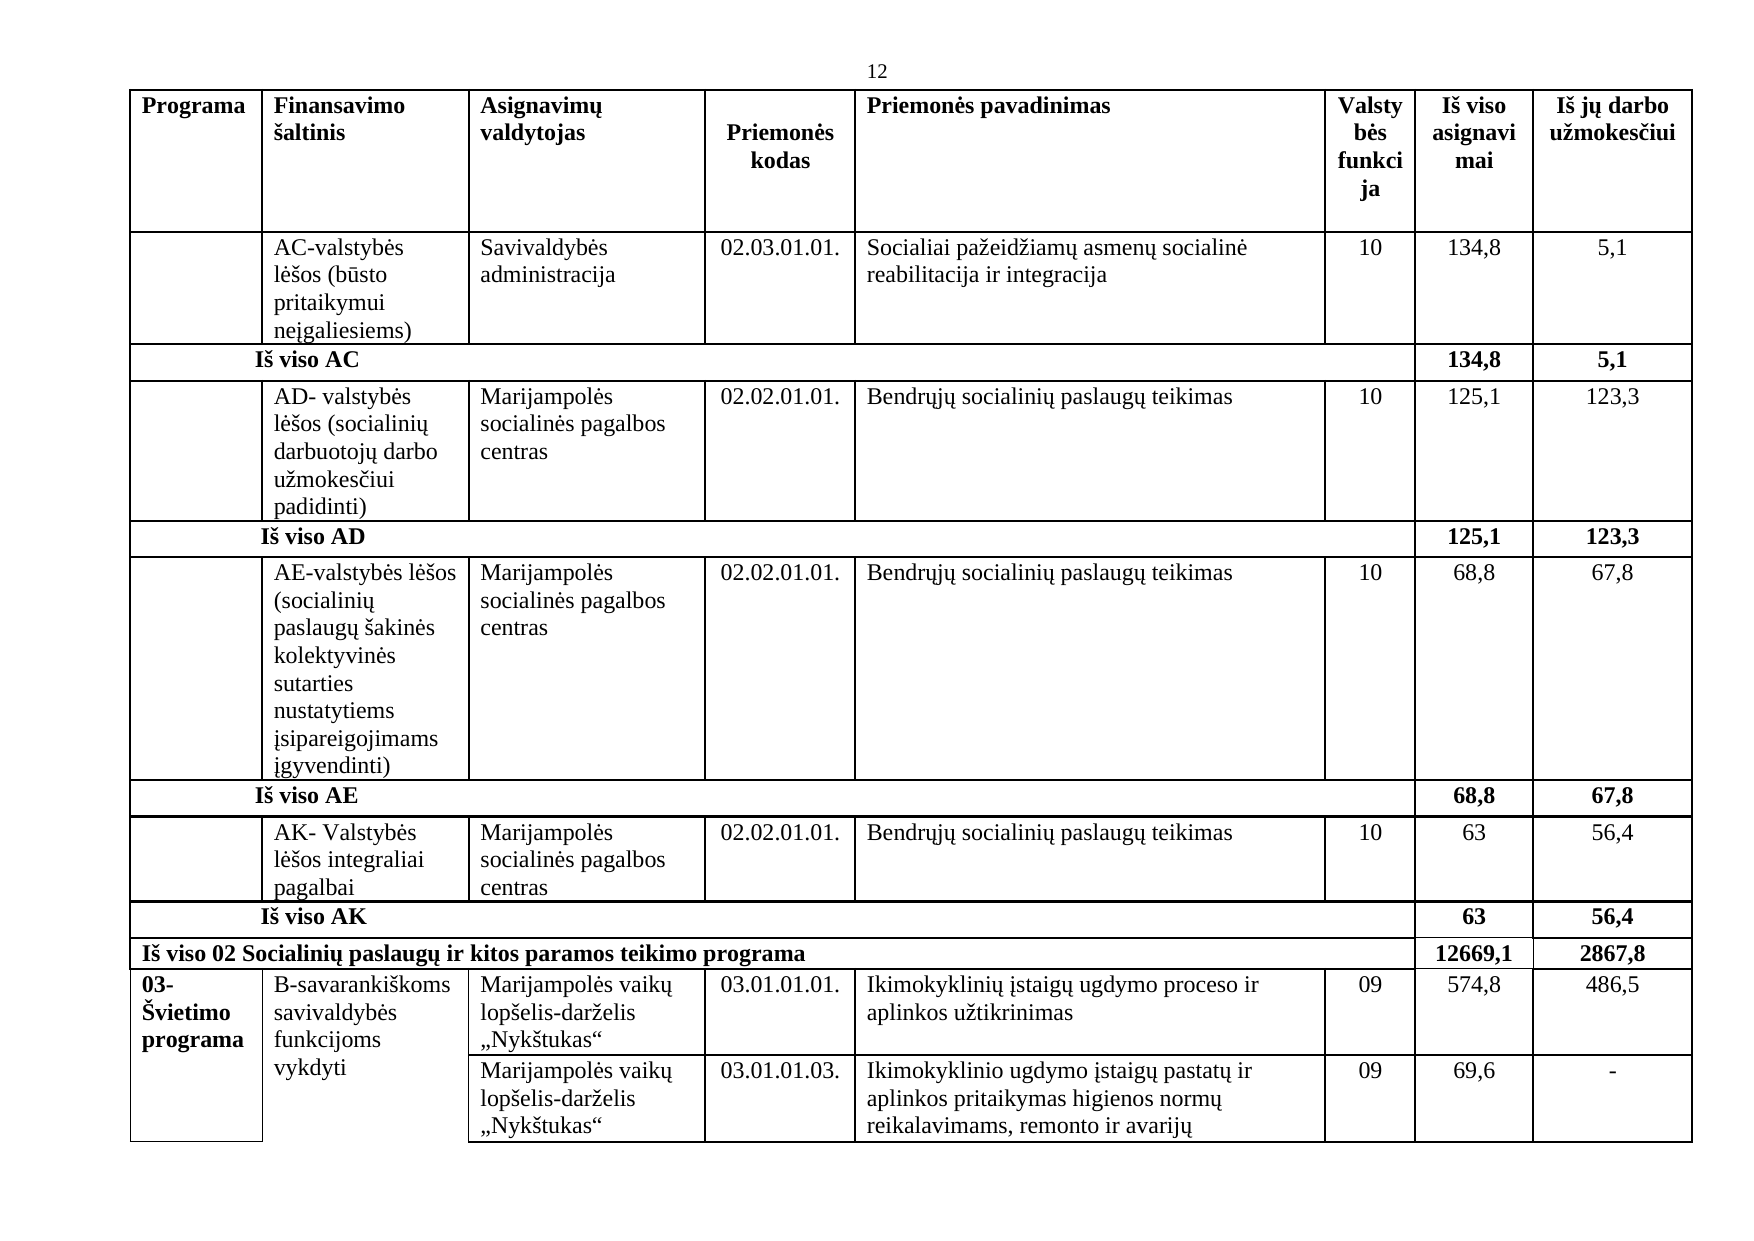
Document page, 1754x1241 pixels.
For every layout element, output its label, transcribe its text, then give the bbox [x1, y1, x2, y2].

table_cell [131, 818, 261, 900]
table_cell 5,1 [1534, 345, 1691, 380]
table_cell 02.03.01.01. [706, 233, 854, 343]
table_header Priemonės pavadinimas [856, 91, 1324, 201]
table_cell [131, 382, 261, 520]
table_header Finansavimo šaltinis [263, 91, 468, 201]
table_cell Bendrųjų socialinių paslaugų teikimas [856, 382, 1324, 520]
table_cell 02.02.01.01. [706, 382, 854, 520]
table_cell Ikimokyklinių įstaigų ugdymo proceso ir aplinkos užtikrinimas [856, 970, 1324, 1054]
table_cell Iš viso 02 Socialinių paslaugų ir kitos paramos teikimo programa [131, 939, 1414, 968]
table_cell 125,1 [1416, 382, 1532, 520]
table_cell - [1534, 1056, 1691, 1141]
table_cell Ikimokyklinio ugdymo įstaigų pastatų ir aplinkos pritaikymas higienos normų reikalavimams, remonto ir avarijų [856, 1056, 1324, 1141]
table_cell 56,4 [1534, 818, 1691, 900]
table_cell Savivaldybės administracija [470, 233, 704, 343]
table_cell Socialiai pažeidžiamų asmenų socialinė reabilitacija ir integracija [856, 233, 1324, 343]
table_cell 123,3 [1534, 522, 1691, 556]
table_cell 02.02.01.01. [706, 558, 854, 779]
table_cell 03- Švietimo programa [131, 970, 262, 1141]
table_cell Bendrųjų socialinių paslaugų teikimas [856, 818, 1324, 900]
table_cell Bendrųjų socialinių paslaugų teikimas [856, 558, 1324, 779]
table_cell 09 [1326, 1056, 1414, 1141]
table_cell AE-valstybės lėšos (socialinių paslaugų šakinės kolektyvinės sutarties nustatytiems įsipareigojimams įgyvendinti) [263, 558, 468, 779]
table_cell 03.01.01.03. [706, 1056, 854, 1141]
table_cell 56,4 [1534, 903, 1691, 937]
table_cell Marijampolės vaikų lopšelis-darželis „Nykštukas“ [469, 1056, 704, 1141]
table_cell [1326, 201, 1414, 231]
table_header Iš jų darbo užmokesčiui [1534, 91, 1691, 231]
table_header Valstybės funkcija [1326, 91, 1414, 201]
table_cell 123,3 [1534, 382, 1691, 520]
table_cell 63 [1416, 818, 1532, 900]
table_cell 63 [1416, 903, 1532, 937]
table_cell 02.02.01.01. [706, 818, 854, 900]
table_cell [131, 558, 261, 779]
table_cell 486,5 [1534, 970, 1691, 1054]
table_cell AC-valstybės lėšos (būsto pritaikymui neįgaliesiems) [263, 233, 468, 343]
table_cell Iš viso AD [131, 522, 1414, 556]
table_cell 10 [1326, 382, 1414, 520]
table_cell 67,8 [1534, 781, 1691, 815]
table_cell 10 [1326, 818, 1414, 900]
table_cell Marijampolės vaikų lopšelis-darželis „Nykštukas“ [469, 970, 704, 1054]
table_header Asignavimų valdytojas [470, 91, 704, 201]
table_cell 134,8 [1416, 233, 1532, 343]
table_cell 5,1 [1534, 233, 1691, 343]
table_cell 10 [1326, 558, 1414, 779]
table_cell [470, 201, 704, 231]
table_cell Iš viso AK [131, 903, 1414, 937]
table_cell 03.01.01.01. [706, 970, 854, 1054]
table_cell Iš viso AC [131, 345, 1414, 380]
table_cell 2867,8 [1534, 939, 1691, 968]
table_cell Marijampolės socialinės pagalbos centras [470, 382, 704, 520]
table_cell 67,8 [1534, 558, 1691, 779]
table_cell [263, 201, 468, 231]
table_cell 10 [1326, 233, 1414, 343]
table_cell Marijampolės socialinės pagalbos centras [470, 558, 704, 779]
table_cell [706, 201, 854, 231]
table_cell [131, 201, 261, 231]
table_header Programa [131, 91, 261, 201]
table_header Iš viso asignavimai [1416, 91, 1532, 231]
table_cell 12669,1 [1416, 938, 1533, 968]
table_cell [131, 233, 261, 343]
table_cell 125,1 [1416, 522, 1532, 556]
table_cell Marijampolės socialinės pagalbos centras [470, 818, 704, 900]
table_header Priemonės kodas [706, 91, 854, 201]
table_cell 69,6 [1416, 1056, 1532, 1141]
table_cell AD- valstybės lėšos (socialinių darbuotojų darbo užmokesčiui padidinti) [263, 382, 468, 520]
table_cell B-savarankiškoms savivaldybės funkcijoms vykdyti [263, 970, 468, 1141]
table_cell AK- Valstybės lėšos integraliai pagalbai [263, 818, 468, 900]
table_cell [856, 201, 1324, 231]
table_cell 134,8 [1416, 345, 1532, 380]
table_cell 09 [1326, 970, 1414, 1054]
table_cell Iš viso AE [131, 781, 1414, 815]
table_cell 68,8 [1416, 781, 1532, 815]
table_cell 574,8 [1416, 969, 1532, 1054]
table_cell 68,8 [1416, 558, 1532, 779]
